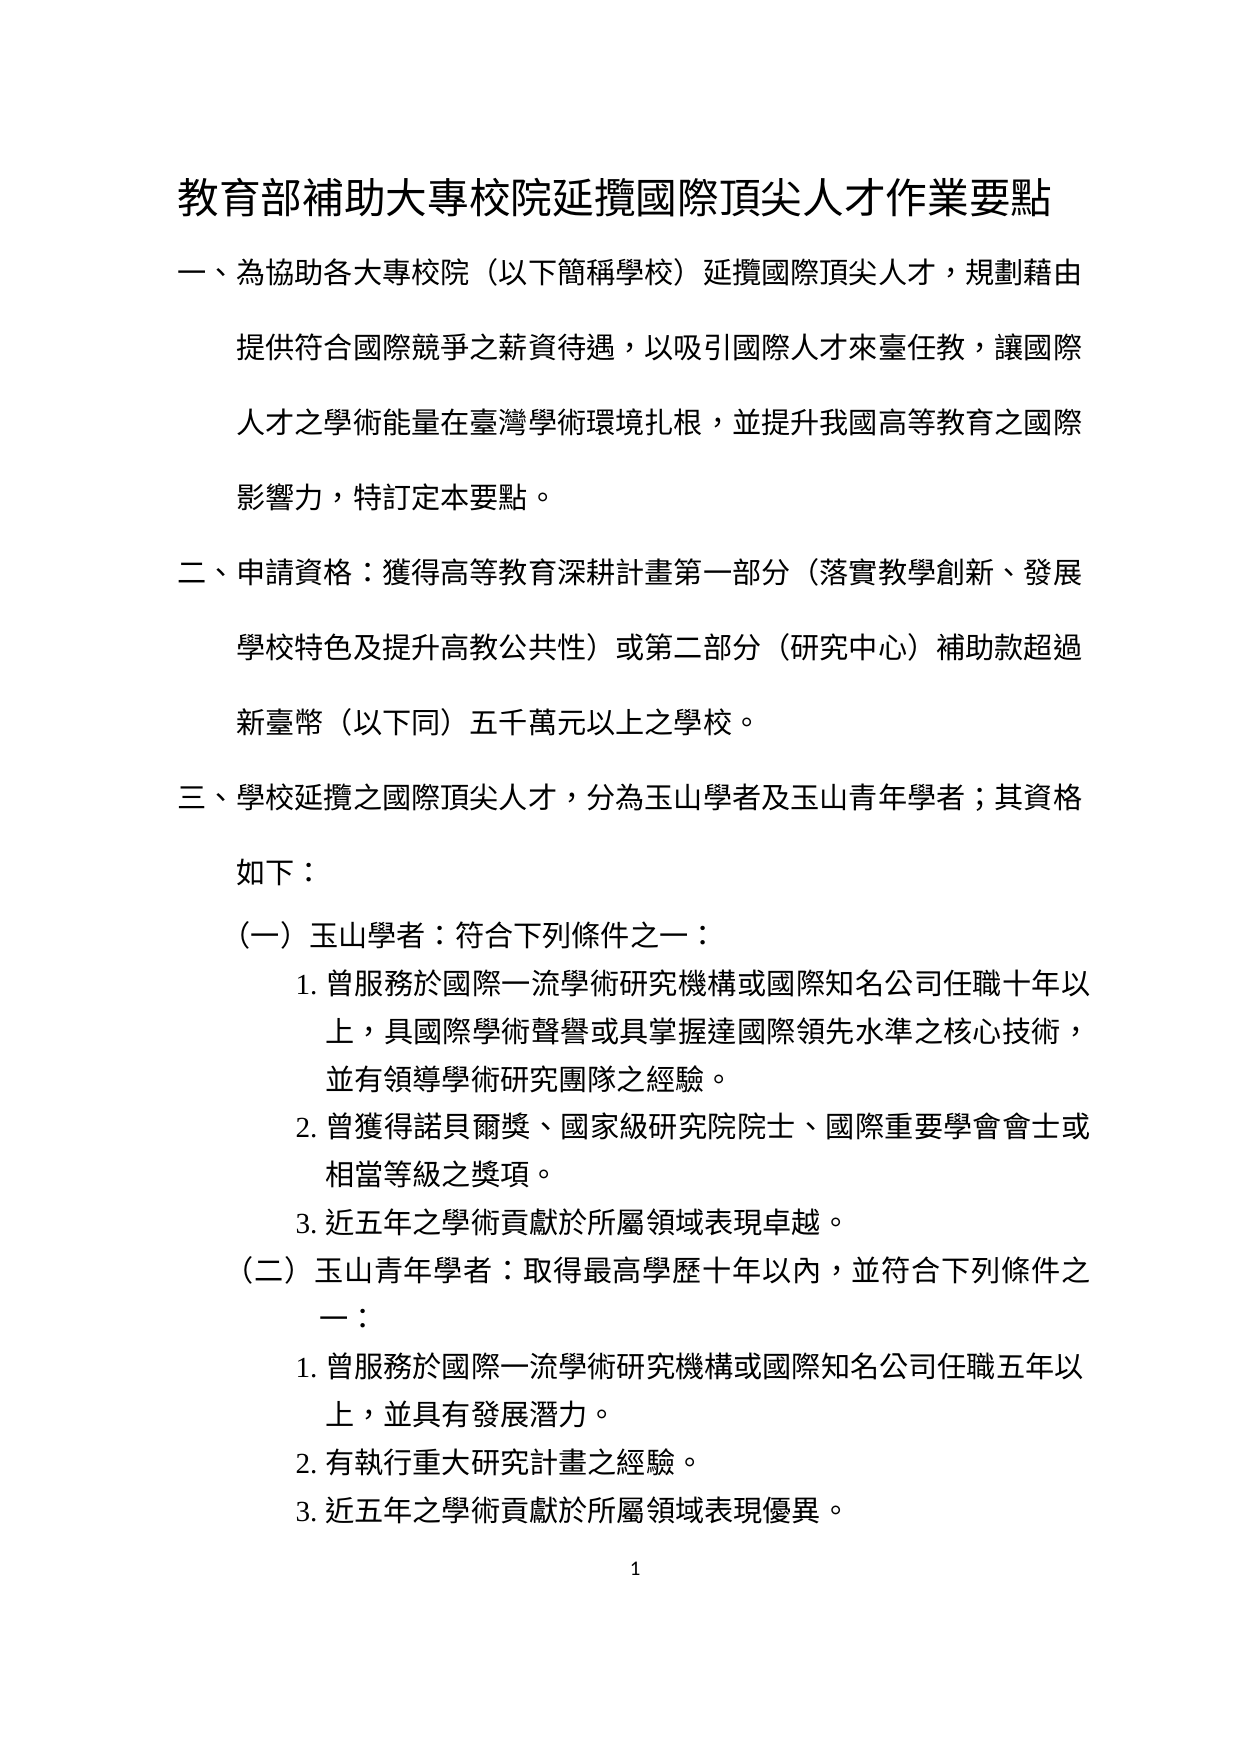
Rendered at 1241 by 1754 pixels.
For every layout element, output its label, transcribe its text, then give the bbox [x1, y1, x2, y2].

list 曾服務於國際一流學術研究機構或國際知名公司任職五年以上，並具有發展潛力。 [295, 1339, 1092, 1435]
list 有執行重大研究計畫之經驗。 [295, 1435, 1092, 1483]
text 教育部補助大專校院延攬國際頂尖人才作業要點 [177, 158, 1092, 233]
list 曾服務於國際一流學術研究機構或國際知名公司任職十年以上，具國際學術聲譽或具掌握達國際領先水準之核心技術，並有領導學術研究團隊之經驗。 [295, 956, 1092, 1099]
text （二）玉山青年學者：取得最高學歷十年以內，並符合下列條件之一： [224, 1243, 1092, 1339]
list 為協助各大專校院（以下簡稱學校）延攬國際頂尖人才，規劃藉由提供符合國際競爭之薪資待遇，以吸引國際人才來臺任教，讓國際人才之學術能量在臺灣學術環境扎根，並提升我國高等教育之國際影響力，特訂定本要點。 [177, 233, 1092, 533]
list 曾獲得諾貝爾獎、國家級研究院院士、國際重要學會會士或相當等級之獎項。 [295, 1099, 1092, 1195]
list 近五年之學術貢獻於所屬領域表現優異。 [295, 1483, 1092, 1531]
text （一）玉山學者：符合下列條件之一： [221, 908, 1092, 956]
list 近五年之學術貢獻於所屬領域表現卓越。 [295, 1195, 1092, 1243]
list 申請資格：獲得高等教育深耕計畫第一部分（落實教學創新、發展學校特色及提升高教公共性）或第二部分（研究中心）補助款超過新臺幣（以下同）五千萬元以上之學校。 [177, 533, 1092, 758]
list 學校延攬之國際頂尖人才，分為玉山學者及玉山青年學者；其資格如下： [177, 758, 1092, 908]
